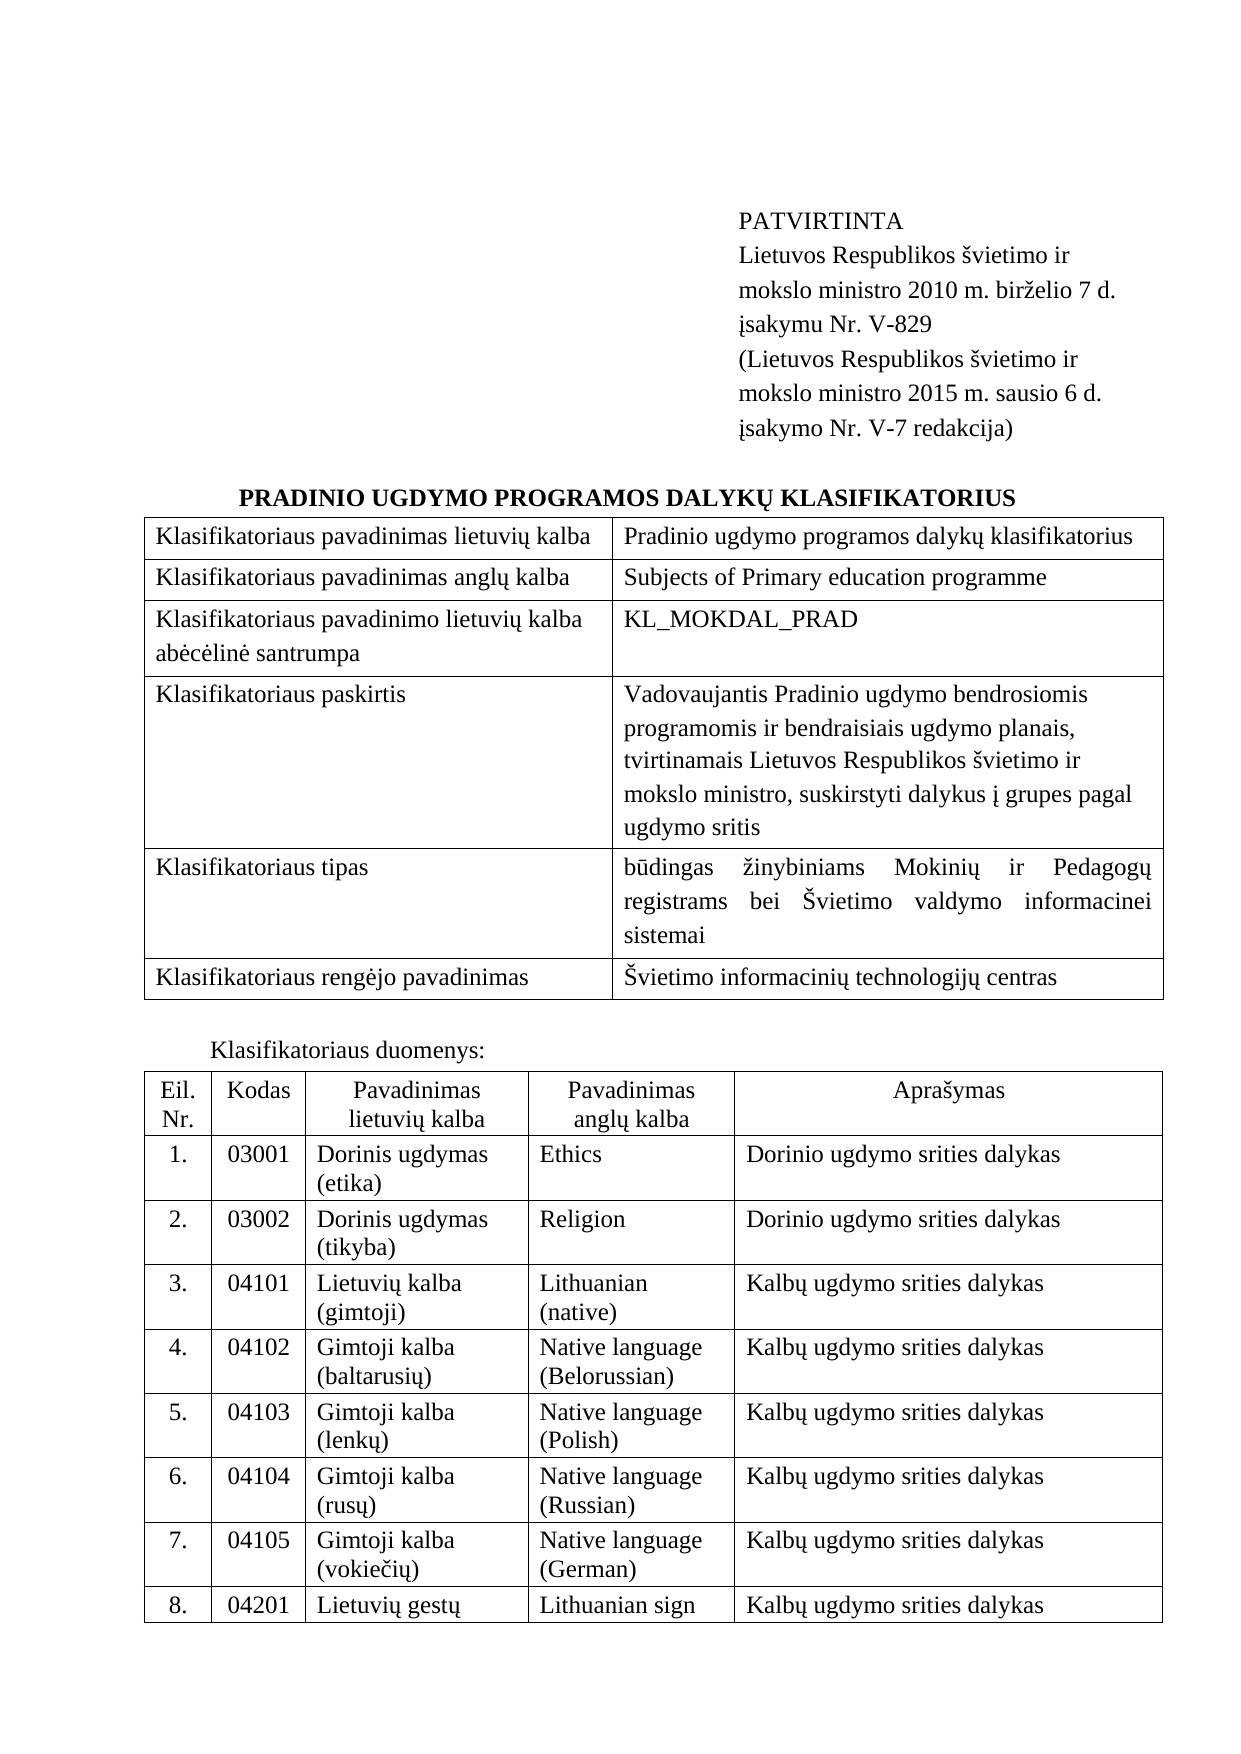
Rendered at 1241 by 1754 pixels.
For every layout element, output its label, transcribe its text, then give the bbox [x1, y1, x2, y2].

table_cell Lithuanian sign [529, 1587, 734, 1622]
table_cell Vadovaujantis Pradinio ugdymo bendrosiomis programomis ir bendraisiais ugdymo planais, tvirtinamais Lietuvos Respublikos švietimo ir mokslo ministro, suskirstyti dalykus į grupes pagal ugdymo sritis [613, 677, 1163, 848]
table_header Aprašymas [735, 1072, 1162, 1135]
table_cell Kalbų ugdymo srities dalykas [735, 1330, 1162, 1393]
table_cell Klasifikatoriaus pavadinimo lietuvių kalba abėcėlinė santrumpa [145, 601, 612, 676]
text PATVIRTINTA [738, 206, 1122, 235]
table_cell Native language (Belorussian) [529, 1330, 734, 1393]
table_cell KL_MOKDAL_PRAD [613, 601, 1163, 676]
table_cell 04105 [212, 1523, 305, 1586]
table_cell būdingas žinybiniams Mokinių ir Pedagogų registrams bei Švietimo valdymo informacinei sistemai [613, 849, 1163, 958]
table_cell Gimtoji kalba (baltarusių) [306, 1330, 528, 1393]
table_cell Klasifikatoriaus rengėjo pavadinimas [145, 959, 612, 999]
table_cell Klasifikatoriaus tipas [145, 849, 612, 958]
table_header Pavadinimas anglų kalba [529, 1072, 734, 1135]
table_cell 04103 [212, 1394, 305, 1457]
table_cell 03001 [212, 1136, 305, 1200]
table_cell Religion [529, 1201, 734, 1264]
table_cell 2. [145, 1201, 211, 1264]
table_cell Gimtoji kalba (vokiečių) [306, 1523, 528, 1586]
table_cell Klasifikatoriaus pavadinimas anglų kalba [145, 560, 612, 600]
table_cell 5. [145, 1394, 211, 1457]
table_cell Lietuvių gestų [306, 1587, 528, 1622]
table_cell Klasifikatoriaus paskirtis [145, 677, 612, 848]
table_cell Native language (German) [529, 1523, 734, 1586]
table_cell Kalbų ugdymo srities dalykas [735, 1587, 1162, 1622]
table_cell 3. [145, 1265, 211, 1328]
table_cell Gimtoji kalba (rusų) [306, 1458, 528, 1522]
table_cell 1. [145, 1136, 211, 1200]
text Lietuvos Respublikos švietimo ir mokslo ministro 2010 m. birželio 7 d. įsakymu Nr. V-829 [738, 240, 1122, 338]
table_cell Dorinio ugdymo srities dalykas [735, 1136, 1162, 1200]
table_cell 7. [145, 1523, 211, 1586]
table_header Klasifikatoriaus pavadinimas lietuvių kalba [145, 518, 612, 558]
text (Lietuvos Respublikos švietimo ir mokslo ministro 2015 m. sausio 6 d. įsakymo Nr. V-7 redakcija) [738, 344, 1122, 442]
table_cell Native language (Polish) [529, 1394, 734, 1457]
table_header Eil. Nr. [145, 1072, 211, 1135]
text Klasifikatoriaus duomenys: [177, 1036, 1122, 1064]
table_cell Švietimo informacinių technologijų centras [613, 959, 1163, 999]
table_header Kodas [212, 1072, 305, 1135]
table_header Pradinio ugdymo programos dalykų klasifikatorius [613, 518, 1163, 558]
table_cell Dorinio ugdymo srities dalykas [735, 1201, 1162, 1264]
table_cell Ethics [529, 1136, 734, 1200]
table_cell 04102 [212, 1330, 305, 1393]
table_cell Dorinis ugdymas (tikyba) [306, 1201, 528, 1264]
table_cell 04104 [212, 1458, 305, 1522]
table_cell 04201 [212, 1587, 305, 1622]
table_cell 4. [145, 1330, 211, 1393]
table_cell Subjects of Primary education programme [613, 560, 1163, 600]
table_cell Kalbų ugdymo srities dalykas [735, 1458, 1162, 1522]
table_cell Kalbų ugdymo srities dalykas [735, 1394, 1162, 1457]
table_cell Native language (Russian) [529, 1458, 734, 1522]
table_cell Dorinis ugdymas (etika) [306, 1136, 528, 1200]
table_cell Kalbų ugdymo srities dalykas [735, 1523, 1162, 1586]
table_cell Gimtoji kalba (lenkų) [306, 1394, 528, 1457]
table_cell 8. [145, 1587, 211, 1622]
table_cell Lithuanian (native) [529, 1265, 734, 1328]
text PRADINIO UGDYMO PROGRAMOS DALYKŲ KLASIFIKATORIUS [133, 483, 1122, 511]
table_cell 04101 [212, 1265, 305, 1328]
table_cell 6. [145, 1458, 211, 1522]
table_header Pavadinimas lietuvių kalba [306, 1072, 528, 1135]
table_cell Lietuvių kalba (gimtoji) [306, 1265, 528, 1328]
table_cell 03002 [212, 1201, 305, 1264]
table_cell Kalbų ugdymo srities dalykas [735, 1265, 1162, 1328]
